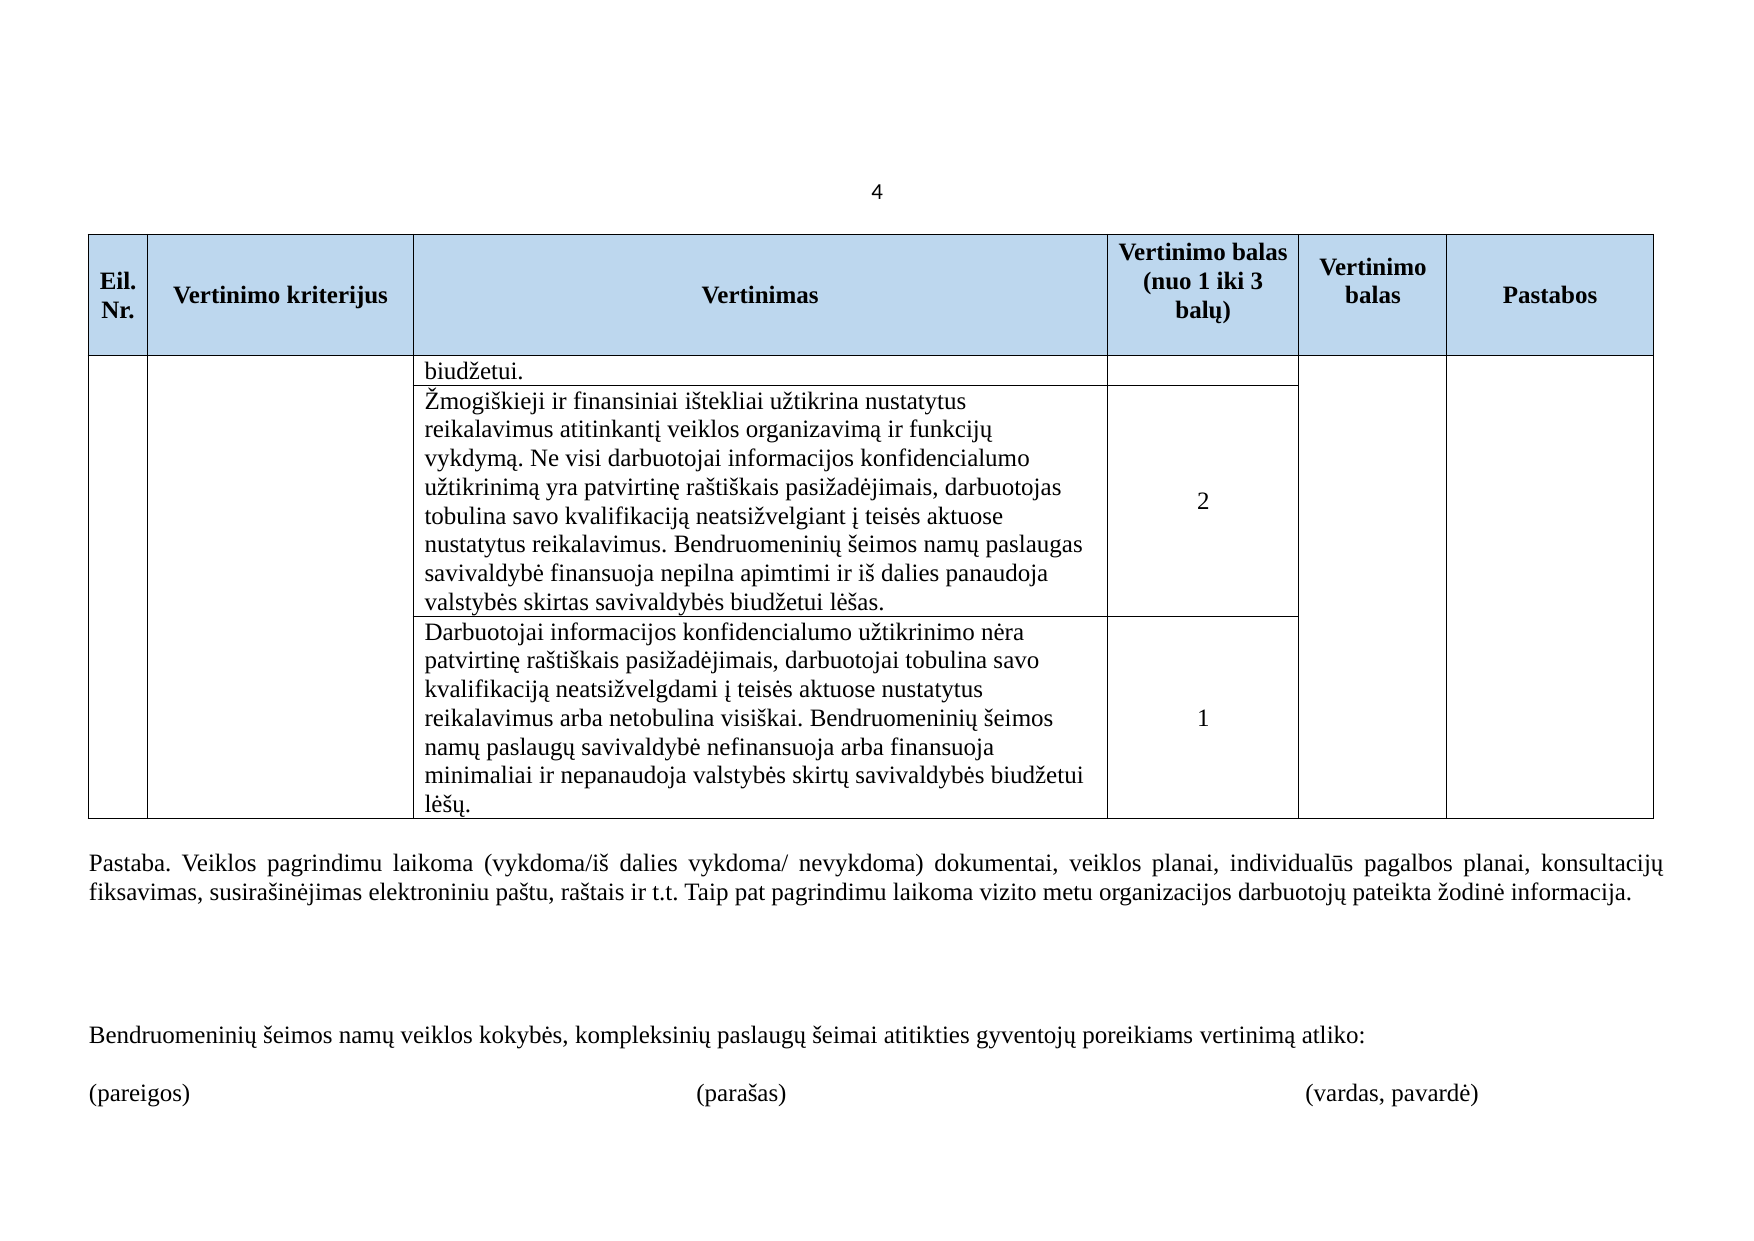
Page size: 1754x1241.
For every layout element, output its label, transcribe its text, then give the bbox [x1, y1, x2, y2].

table_cell [1108, 356, 1298, 385]
table_cell 1 [1108, 617, 1298, 818]
table_cell [89, 356, 147, 818]
table_cell [1447, 356, 1653, 818]
text (pareigos) (parašas) (vardas, pavardė) [89, 1078, 1665, 1107]
table_cell 2 [1108, 386, 1298, 616]
table_cell Darbuotojai informacijos konfidencialumo užtikrinimo nėra patvirtinę raštiškais pasižadėjimais, darbuotojai tobulina savo kvalifikaciją neatsižvelgdami į teisės aktuose nustatytus reikalavimus arba netobulina visiškai. Bendruomeninių šeimos namų paslaugų savivaldybė nefinansuoja arba finansuoja minimaliai ir nepanaudoja valstybės skirtų savivaldybės biudžetui lėšų. [414, 617, 1107, 818]
table_cell Žmogiškieji ir finansiniai ištekliai užtikrina nustatytus reikalavimus atitinkantį veiklos organizavimą ir funkcijų vykdymą. Ne visi darbuotojai informacijos konfidencialumo užtikrinimą yra patvirtinę raštiškais pasižadėjimais, darbuotojas tobulina savo kvalifikaciją neatsižvelgiant į teisės aktuose nustatytus reikalavimus. Bendruomeninių šeimos namų paslaugas savivaldybė finansuoja nepilna apimtimi ir iš dalies panaudoja valstybės skirtas savivaldybės biudžetui lėšas. [414, 386, 1107, 616]
table_cell [1299, 356, 1446, 818]
table_header Pastabos [1447, 235, 1653, 355]
table_header Vertinimo balas (nuo 1 iki 3 balų) [1108, 235, 1298, 355]
table_header Eil. Nr. [89, 235, 147, 355]
table_header Vertinimo kriterijus [148, 235, 413, 355]
table_cell biudžetui. [414, 356, 1107, 385]
text Pastaba. Veiklos pagrindimu laikoma (vykdoma/iš dalies vykdoma/ nevykdoma) dokumentai, veiklos planai, individualūs pagalbos planai, konsultacijų fiksavimas, susirašinėjimas elektroniniu paštu, raštais ir t.t. Taip pat pagrindimu laikoma vizito metu organizacijos darbuotojų pateikta žodinė informacija. [89, 848, 1665, 905]
table_cell [148, 356, 413, 818]
table_header Vertinimas [414, 235, 1107, 355]
table_header Vertinimo balas [1299, 235, 1446, 355]
text Bendruomeninių šeimos namų veiklos kokybės, kompleksinių paslaugų šeimai atitikties gyventojų poreikiams vertinimą atliko: [89, 1020, 1665, 1049]
